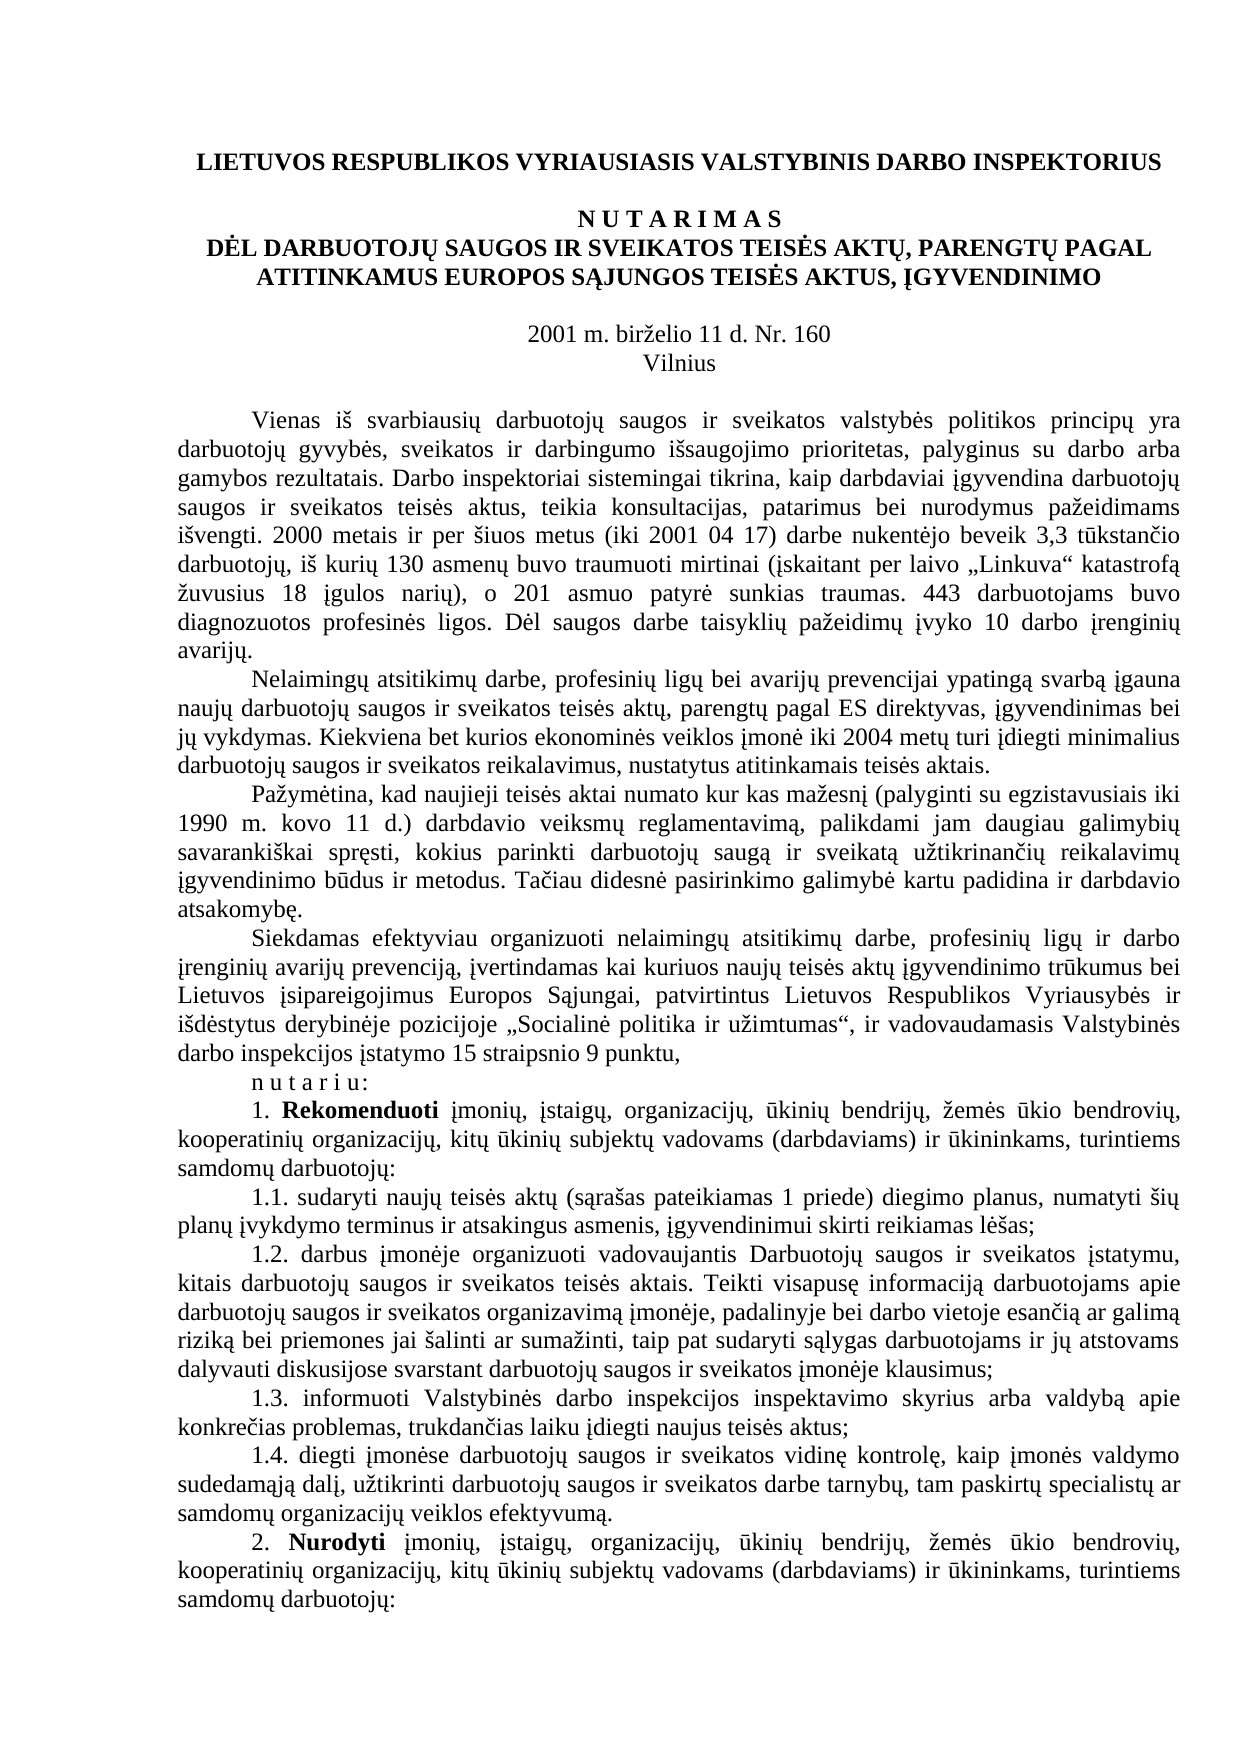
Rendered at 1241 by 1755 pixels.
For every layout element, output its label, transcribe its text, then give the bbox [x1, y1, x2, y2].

text 1.4. diegti įmonėse darbuotojų saugos ir sveikatos vidinę kontrolę, kaip įmonės valdymo sudedamąją dalį, užtikrinti darbuotojų saugos ir sveikatos darbe tarnybų, tam paskirtų specialistų ar samdomų organizacijų veiklos efektyvumą. [177, 1441, 1181, 1527]
text 2001 m. birželio 11 d. Nr. 160 [177, 319, 1181, 348]
text Nelaimingų atsitikimų darbe, profesinių ligų bei avarijų prevencijai ypatingą svarbą įgauna naujų darbuotojų saugos ir sveikatos teisės aktų, parengtų pagal ES direktyvas, įgyvendinimas bei jų vykdymas. Kiekviena bet kurios ekonominės veiklos įmonė iki 2004 metų turi įdiegti minimalius darbuotojų saugos ir sveikatos reikalavimus, nustatytus atitinkamais teisės aktais. [177, 664, 1181, 779]
text 1.2. darbus įmonėje organizuoti vadovaujantis Darbuotojų saugos ir sveikatos įstatymu, kitais darbuotojų saugos ir sveikatos teisės aktais. Teikti visapusę informaciją darbuotojams apie darbuotojų saugos ir sveikatos organizavimą įmonėje, padalinyje bei darbo vietoje esančią ar galimą riziką bei priemones jai šalinti ar sumažinti, taip pat sudaryti sąlygas darbuotojams ir jų atstovams dalyvauti diskusijose svarstant darbuotojų saugos ir sveikatos įmonėje klausimus; [177, 1239, 1181, 1383]
text 1.1. sudaryti naujų teisės aktų (sąrašas pateikiamas 1 priede) diegimo planus, numatyti šių planų įvykdymo terminus ir atsakingus asmenis, įgyvendinimui skirti reikiamas lėšas; [177, 1182, 1181, 1239]
text nutariu: [177, 1067, 1181, 1096]
text 2. Nurodyti įmonių, įstaigų, organizacijų, ūkinių bendrijų, žemės ūkio bendrovių, kooperatinių organizacijų, kitų ūkinių subjektų vadovams (darbdaviams) ir ūkininkams, turintiems samdomų darbuotojų: [177, 1527, 1181, 1613]
text LIETUVOS RESPUBLIKOS VYRIAUSIASIS VALSTYBINIS DARBO INSPEKTORIUS [177, 147, 1181, 176]
text Vilnius [177, 348, 1181, 377]
text DĖL DARBUOTOJŲ SAUGOS IR SVEIKATOS TEISĖS AKTŲ, PARENGTŲ PAGAL ATITINKAMUS EUROPOS SĄJUNGOS TEISĖS AKTUS, ĮGYVENDINIMO [177, 233, 1181, 291]
text N U T A R I M A S [177, 204, 1181, 233]
text 1. Rekomenduoti įmonių, įstaigų, organizacijų, ūkinių bendrijų, žemės ūkio bendrovių, kooperatinių organizacijų, kitų ūkinių subjektų vadovams (darbdaviams) ir ūkininkams, turintiems samdomų darbuotojų: [177, 1096, 1181, 1182]
text 1.3. informuoti Valstybinės darbo inspekcijos inspektavimo skyrius arba valdybą apie konkrečias problemas, trukdančias laiku įdiegti naujus teisės aktus; [177, 1383, 1181, 1441]
text Siekdamas efektyviau organizuoti nelaimingų atsitikimų darbe, profesinių ligų ir darbo įrenginių avarijų prevenciją, įvertindamas kai kuriuos naujų teisės aktų įgyvendinimo trūkumus bei Lietuvos įsipareigojimus Europos Sąjungai, patvirtintus Lietuvos Respublikos Vyriausybės ir išdėstytus derybinėje pozicijoje „Socialinė politika ir užimtumas“, ir vadovaudamasis Valstybinės darbo inspekcijos įstatymo 15 straipsnio 9 punktu, [177, 923, 1181, 1067]
text Pažymėtina, kad naujieji teisės aktai numato kur kas mažesnį (palyginti su egzistavusiais iki 1990 m. kovo 11 d.) darbdavio veiksmų reglamentavimą, palikdami jam daugiau galimybių savarankiškai spręsti, kokius parinkti darbuotojų saugą ir sveikatą užtikrinančių reikalavimų įgyvendinimo būdus ir metodus. Tačiau didesnė pasirinkimo galimybė kartu padidina ir darbdavio atsakomybę. [177, 779, 1181, 923]
text Vienas iš svarbiausių darbuotojų saugos ir sveikatos valstybės politikos principų yra darbuotojų gyvybės, sveikatos ir darbingumo išsaugojimo prioritetas, palyginus su darbo arba gamybos rezultatais. Darbo inspektoriai sistemingai tikrina, kaip darbdaviai įgyvendina darbuotojų saugos ir sveikatos teisės aktus, teikia konsultacijas, patarimus bei nurodymus pažeidimams išvengti. 2000 metais ir per šiuos metus (iki 2001 04 17) darbe nukentėjo beveik 3,3 tūkstančio darbuotojų, iš kurių 130 asmenų buvo traumuoti mirtinai (įskaitant per laivo „Linkuva“ katastrofą žuvusius 18 įgulos narių), o 201 asmuo patyrė sunkias traumas. 443 darbuotojams buvo diagnozuotos profesinės ligos. Dėl saugos darbe taisyklių pažeidimų įvyko 10 darbo įrenginių avarijų. [177, 406, 1181, 664]
